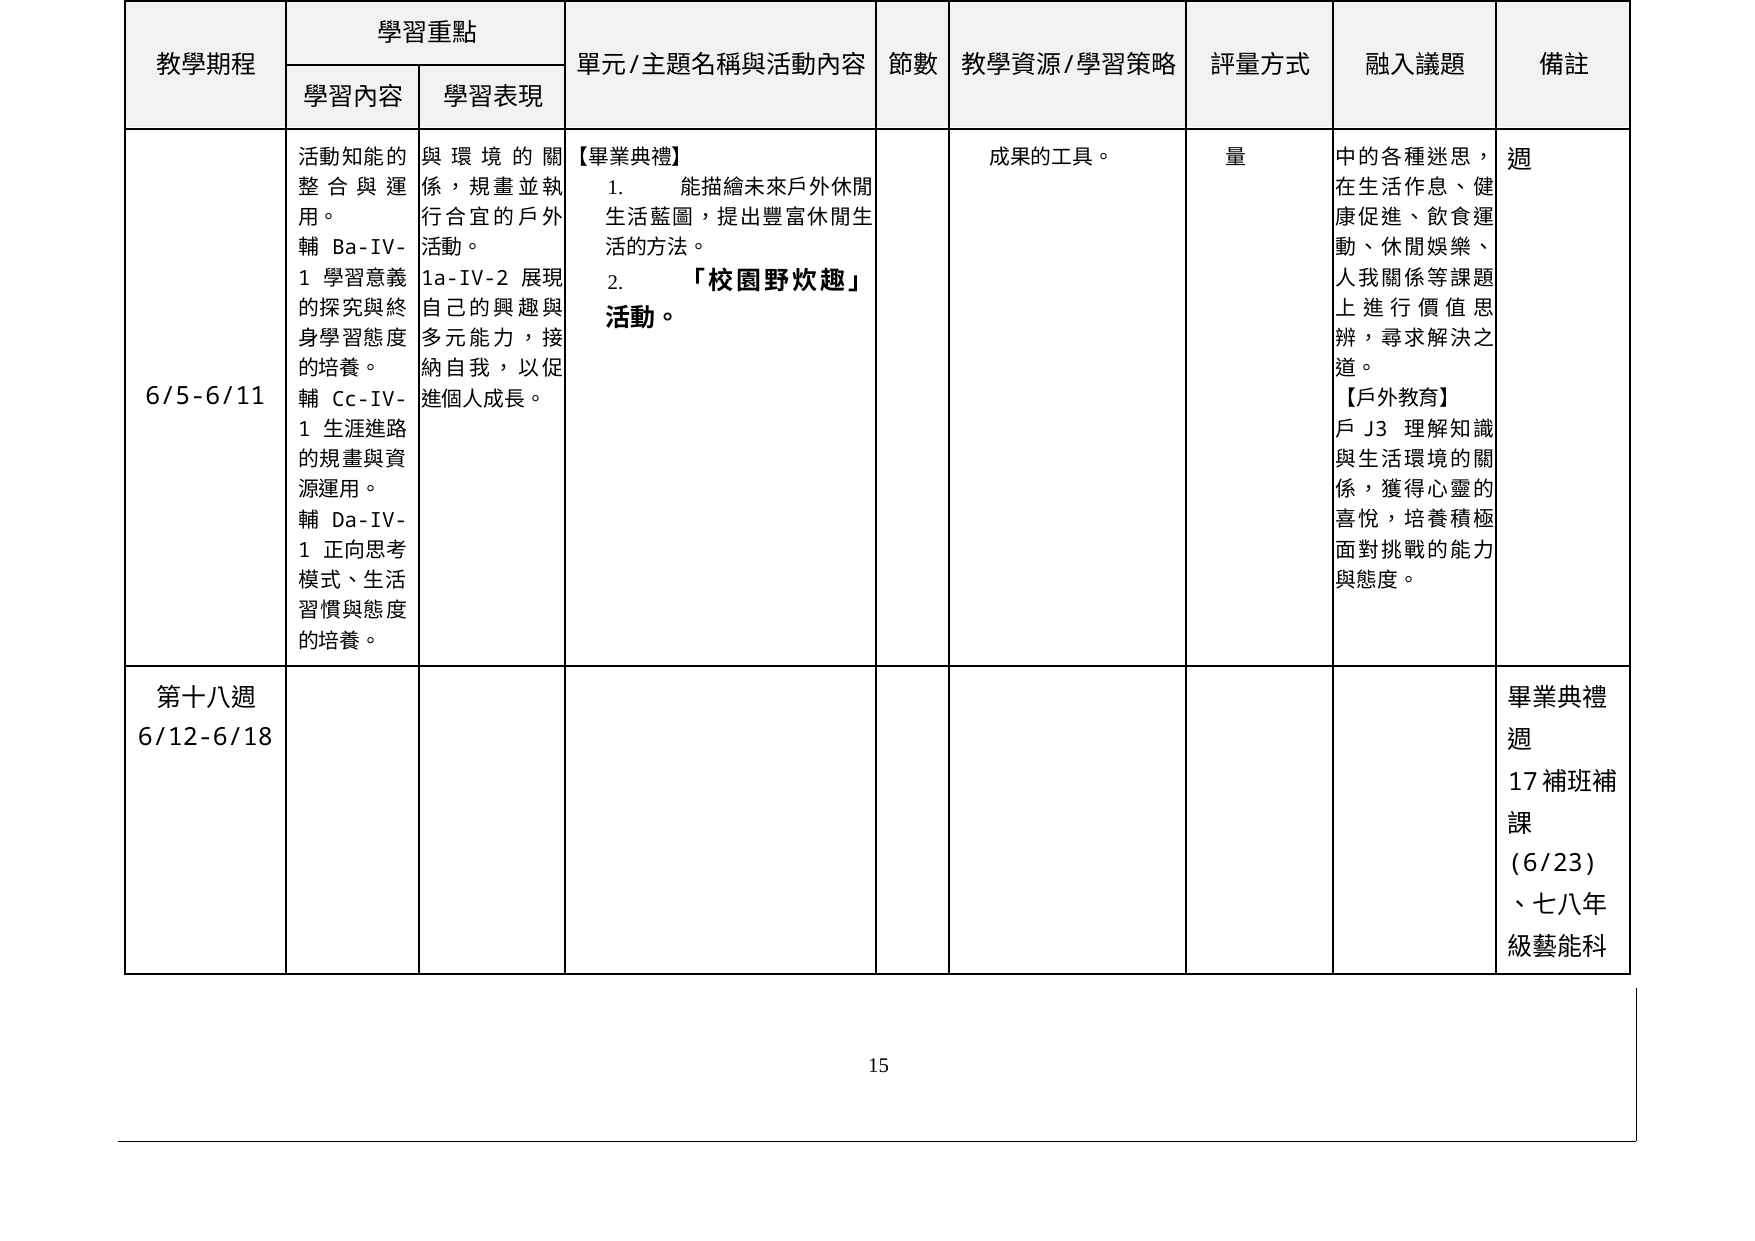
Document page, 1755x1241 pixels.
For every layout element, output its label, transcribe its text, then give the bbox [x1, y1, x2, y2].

table_header 評量方式 [1187, 2, 1332, 127]
table_cell 畢業典禮週 17補班補課(6/23) 、七八年級藝能科 [1497, 667, 1629, 973]
table_header 節數 [877, 2, 948, 127]
table_cell [287, 667, 418, 973]
table_cell 第二主題-青春樂休閒 第3單元驪歌輕唱休閒瘋 【畢業典禮】 能描繪未來戶外休閒生活藍圖，提出豐富休閒生活的方法。 「校園野炊趣」活動。 [566, 130, 875, 664]
table_header 融入議題 [1334, 2, 1495, 127]
table_cell 與環境的關係，規畫並執行合宜的戶外活動。 1a-IV-2 展現自己的興趣與多元能力，接納自我，以促進個人成長。 [420, 130, 564, 664]
table_cell [566, 667, 875, 973]
table_cell 週 [1497, 130, 1629, 664]
table_header 教學資源/學習策略 [950, 2, 1185, 127]
table_cell 中的各種迷思，在生活作息、健康促進、飲食運動、休閒娛樂、人我關係等課題上進行價值思辨，尋求解決之道。 【戶外教育】 戶J3 理解知識與生活環境的關係，獲得心靈的喜悅，培養積極面對挑戰的能力與態度。 [1334, 130, 1495, 664]
table_header 學習重點 [287, 2, 564, 64]
table_cell [420, 667, 564, 973]
table_cell 學習內容 [287, 66, 418, 127]
table_cell [877, 667, 948, 973]
table_cell 成果的工具。 [950, 130, 1185, 664]
table_cell 學習表現 [420, 66, 564, 127]
table_cell [1187, 667, 1332, 973]
table_cell 第十八週6/12-6/18 [126, 667, 285, 973]
table_header 備註 [1497, 2, 1629, 127]
table_cell 6/5-6/11 [126, 130, 285, 664]
table_cell 活動知能的整合與運用。 輔Ba-IV-1 學習意義的探究與終身學習態度的培養。 輔Cc-IV-1 生涯進路的規畫與資源運用。 輔Da-IV-1 正向思考模式、生活習慣與態度的培養。 [287, 130, 418, 664]
table_cell 高層次紙筆評量 [1187, 130, 1332, 664]
table_cell [877, 130, 948, 664]
table_header 教學期程 [126, 2, 285, 127]
table_cell [1334, 667, 1495, 973]
table_header 單元/主題名稱與活動內容 [566, 2, 875, 127]
table_cell [950, 667, 1185, 973]
